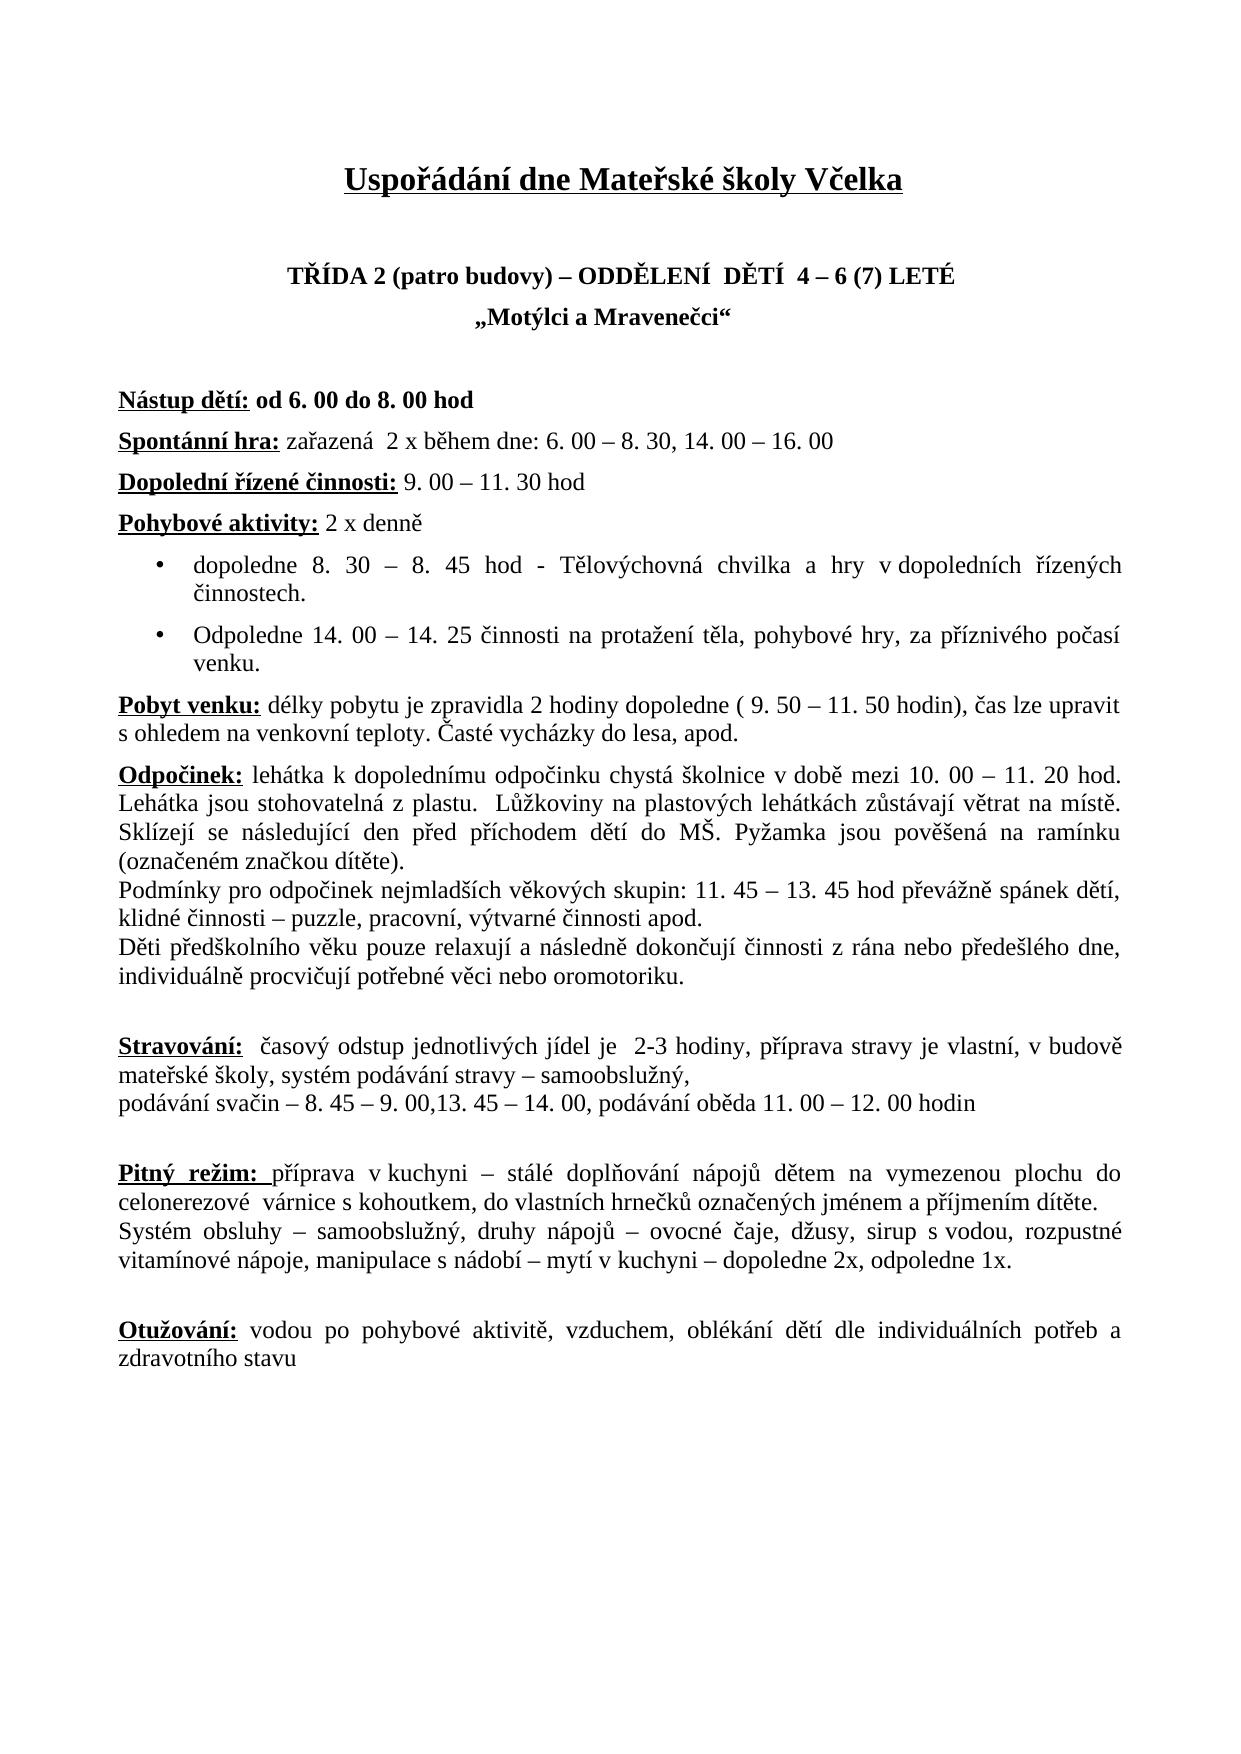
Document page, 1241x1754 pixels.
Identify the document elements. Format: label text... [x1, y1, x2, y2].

text Pitný režim: příprava v kuchyni – stálé doplňování nápojů dětem na vymezenou plochu do celonerezové várnice s kohoutkem, do vlastních hrnečků označených jménem a příjmením dítěte. [118, 1158, 1122, 1216]
text Pobyt venku: délky pobytu je zpravidla 2 hodiny dopoledne ( 9. 50 – 11. 50 hodin), čas lze upravit s ohledem na venkovní teploty. Časté vycházky do lesa, apod. [118, 690, 1122, 747]
text Uspořádání dne Mateřské školy Včelka [118, 159, 1122, 198]
text Odpočinek: lehátka k dopolednímu odpočinku chystá školnice v době mezi 10. 00 – 11. 20 hod. Lehátka jsou stohovatelná z plastu. Lůžkoviny na plastových lehátkách zůstávají větrat na místě. Sklízejí se následující den před příchodem dětí do MŠ. Pyžamka jsou pověšená na ramínku (označeném značkou dítěte). [118, 760, 1122, 875]
text Otužování: vodou po pohybové aktivitě, vzduchem, oblékání dětí dle individuálních potřeb a zdravotního stavu [118, 1315, 1122, 1372]
text Děti předškolního věku pouze relaxují a následně dokončují činnosti z rána nebo předešlého dne, individuálně procvičují potřebné věci nebo oromotoriku. [118, 932, 1122, 990]
list Odpoledne 14. 00 – 14. 25 činnosti na protažení těla, pohybové hry, za příznivého počasí venku. [156, 620, 1122, 677]
text Spontánní hra: zařazená 2 x během dne: 6. 00 – 8. 30, 14. 00 – 16. 00 [118, 426, 1122, 455]
text Stravování: časový odstup jednotlivých jídel je 2-3 hodiny, příprava stravy je vlastní, v budově mateřské školy, systém podávání stravy – samoobslužný, [118, 1031, 1122, 1088]
text Systém obsluhy – samoobslužný, druhy nápojů – ovocné čaje, džusy, sirup s vodou, rozpustné vitamínové nápoje, manipulace s nádobí – mytí v kuchyni – dopoledne 2x, odpoledne 1x. [118, 1216, 1122, 1273]
text Nástup dětí: od 6. 00 do 8. 00 hod [118, 385, 1122, 413]
text TŘÍDA 2 (patro budovy) – ODDĚLENÍ DĚTÍ 4 – 6 (7) LETÉ [118, 261, 1122, 290]
text Pohybové aktivity: 2 x denně [118, 508, 1122, 537]
text podávání svačin – 8. 45 – 9. 00,13. 45 – 14. 00, podávání oběda 11. 00 – 12. 00 hodin [118, 1088, 1122, 1117]
list dopoledne 8. 30 – 8. 45 hod - Tělovýchovná chvilka a hry v dopoledních řízených činnostech. [156, 550, 1122, 607]
text Podmínky pro odpočinek nejmladších věkových skupin: 11. 45 – 13. 45 hod převážně spánek dětí, klidné činnosti – puzzle, pracovní, výtvarné činnosti apod. [118, 875, 1122, 932]
text „Motýlci a Mravenečci“ [118, 302, 1122, 331]
text Dopolední řízené činnosti: 9. 00 – 11. 30 hod [118, 467, 1122, 496]
